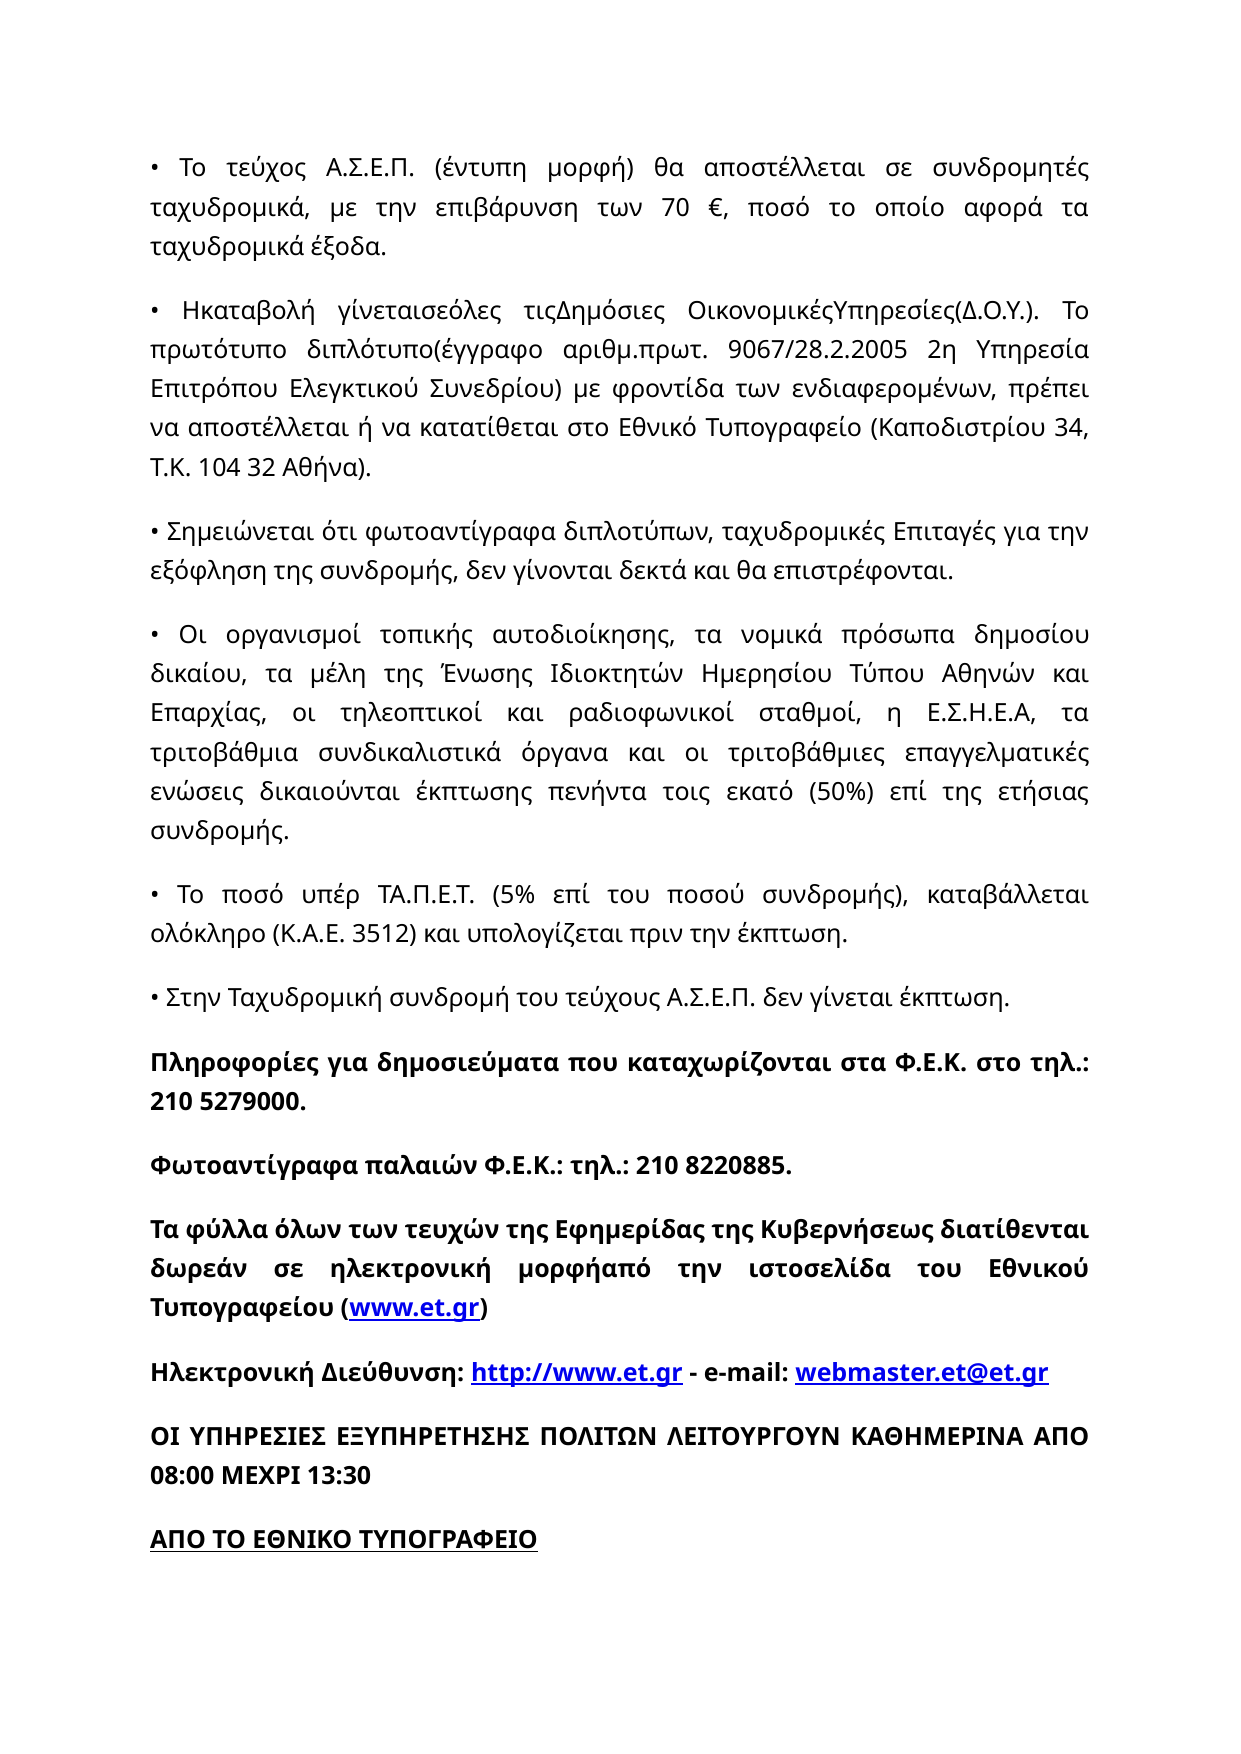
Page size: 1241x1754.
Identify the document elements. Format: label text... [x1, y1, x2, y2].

text Φωτοαντίγραφα παλαιών Φ.Ε.Κ.: τηλ.: 210 8220885. [150, 1147, 1090, 1182]
text • Σημειώνεται ότι φωτοαντίγραφα διπλοτύπων, ταχυδρομικές Επιταγές για την εξόφληση της συνδρομής, δεν γίνονται δεκτά και θα επιστρέφονται. [150, 513, 1090, 587]
text ΑΠΟ ΤΟ ΕΘΝΙΚΟ ΤΥΠΟΓΡΑΦΕΙΟ [150, 1522, 1090, 1556]
text Τα φύλλα όλων των τευχών της Εφημερίδας της Κυβερνήσεως διατίθενται δωρεάν σε ηλεκτρονική μορφήαπό την ιστοσελίδα του Εθνικού Τυπογραφείου (www.et.gr) [150, 1212, 1090, 1324]
text Hλεκτρονική Διεύθυνση: http://www.et.gr - e-mail: webmaster.et@et.gr [150, 1354, 1090, 1388]
text • Το ποσό υπέρ ΤΑ.Π.Ε.Τ. (5% επί του ποσού συνδρομής), καταβάλλεται ολόκληρο (Κ.Α.Ε. 3512) και υπολογίζεται πριν την έκπτωση. [150, 877, 1090, 950]
text • Στην Ταχυδρομική συνδρομή του τεύχους Α.Σ.Ε.Π. δεν γίνεται έκπτωση. [150, 980, 1090, 1014]
text ΟΙ ΥΠΗΡΕΣΙΕΣ ΕΞΥΠΗΡΕΤΗΣΗΣ ΠΟΛΙΤΩΝ ΛΕΙΤΟΥΡΓΟΥΝ ΚΑΘΗΜΕΡΙΝΑ ΑΠΟ 08:00 ΜΕΧΡΙ 13:30 [150, 1418, 1090, 1492]
text Πληροφορίες για δημοσιεύματα που καταχωρίζονται στα Φ.Ε.Κ. στο τηλ.: 210 5279000. [150, 1044, 1090, 1117]
text • Ηκαταβολή γίνεταισεόλες τιςΔημόσιες ΟικονομικέςΥπηρεσίες(Δ.Ο.Υ.). Το πρωτότυπο διπλότυπο(έγγραφο αριθμ.πρωτ. 9067/28.2.2005 2η Υπηρεσία Επιτρόπου Ελεγκτικού Συνεδρίου) με φροντίδα των ενδιαφερομένων, πρέπει να αποστέλλεται ή να κατατίθεται στο Εθνικό Τυπογραφείο (Καποδιστρίου 34, Τ.Κ. 104 32 Αθήνα). [150, 292, 1090, 483]
text • Το τεύχος Α.Σ.Ε.Π. (έντυπη μορφή) θα αποστέλλεται σε συνδρομητές ταχυδρομικά, με την επιβάρυνση των 70 €, ποσό το οποίο αφορά τα ταχυδρομικά έξοδα. [150, 150, 1090, 262]
text • Οι οργανισμοί τοπικής αυτοδιοίκησης, τα νομικά πρόσωπα δημοσίου δικαίου, τα μέλη της Ένωσης Ιδιοκτητών Ημερησίου Τύπου Αθηνών και Επαρχίας, οι τηλεοπτικοί και ραδιοφωνικοί σταθμοί, η Ε.Σ.Η.Ε.Α, τα τριτοβάθμια συνδικαλιστικά όργανα και οι τριτοβάθμιες επαγγελματικές ενώσεις δικαιούνται έκπτωσης πενήντα τοις εκατό (50%) επί της ετήσιας συνδρομής. [150, 617, 1090, 847]
